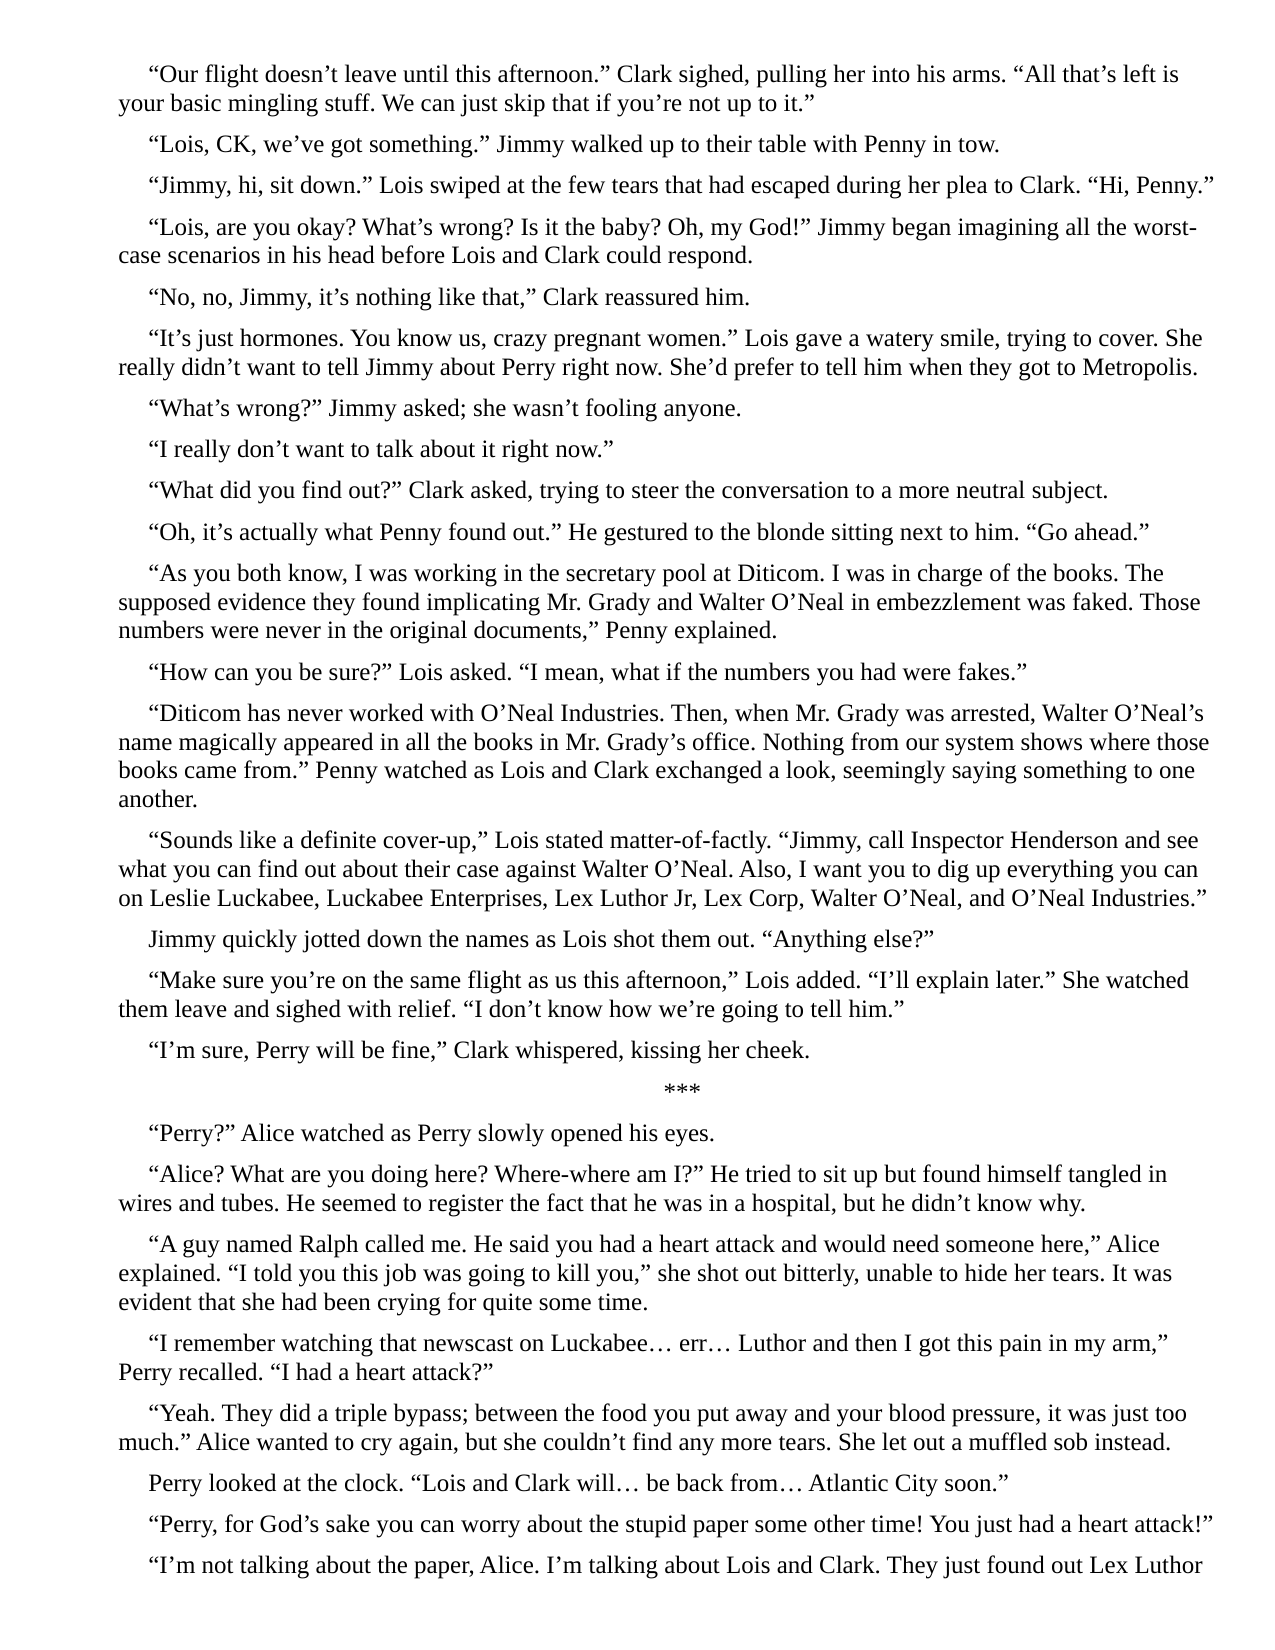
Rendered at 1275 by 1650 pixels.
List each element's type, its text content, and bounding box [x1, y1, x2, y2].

text Perry looked at the clock. “Lois and Clark will… be back from… Atlantic City soon.” [118, 1468, 1216, 1497]
text “How can you be sure?” Lois asked. “I mean, what if the numbers you had were fakes.” [118, 657, 1216, 685]
text “Perry?” Alice watched as Perry slowly opened his eyes. [118, 1118, 1216, 1147]
text “Perry, for God’s sake you can worry about the stupid paper some other time! You just had a heart attack!” [118, 1509, 1216, 1538]
text “Sounds like a definite cover-up,” Lois stated matter-of-factly. “Jimmy, call Inspector Henderson and see what you can find out about their case against Walter O’Neal. Also, I want you to dig up everything you can on Leslie Luckabee, Luckabee Enterprises, Lex Luthor Jr, Lex Corp, Walter O’Neal, and O’Neal Industries.” [118, 825, 1216, 912]
text “Our flight doesn’t leave until this afternoon.” Clark sighed, pulling her into his arms. “All that’s left is your basic mingling stuff. We can just skip that if you’re not up to it.” [118, 59, 1216, 117]
text “Lois, CK, we’ve got something.” Jimmy walked up to their table with Penny in tow. [118, 129, 1216, 158]
text “No, no, Jimmy, it’s nothing like that,” Clark reassured him. [118, 282, 1216, 310]
text “What’s wrong?” Jimmy asked; she wasn’t fooling anyone. [118, 393, 1216, 422]
text “I’m not talking about the paper, Alice. I’m talking about Lois and Clark. They just found out Lex Luthor [118, 1550, 1216, 1579]
text “I’m sure, Perry will be fine,” Clark whispered, kissing her cheek. [118, 1035, 1216, 1064]
text “What did you find out?” Clark asked, trying to steer the conversation to a more neutral subject. [118, 475, 1216, 504]
text “Diticom has never worked with O’Neal Industries. Then, when Mr. Grady was arrested, Walter O’Neal’s name magically appeared in all the books in Mr. Grady’s office. Nothing from our system shows where those books came from.” Penny watched as Lois and Clark exchanged a look, seemingly saying something to one another. [118, 698, 1216, 813]
text “I remember watching that newscast on Luckabee… err… Luthor and then I got this pain in my arm,” Perry recalled. “I had a heart attack?” [118, 1328, 1216, 1385]
text “Make sure you’re on the same flight as us this afternoon,” Lois added. “I’ll explain later.” She watched them leave and sighed with relief. “I don’t know how we’re going to tell him.” [118, 965, 1216, 1023]
text “Alice? What are you doing here? Where-where am I?” He tried to sit up but found himself tangled in wires and tubes. He seemed to register the fact that he was in a hospital, but he didn’t know why. [118, 1159, 1216, 1217]
text “Oh, it’s actually what Penny found out.” He gestured to the blonde sitting next to him. “Go ahead.” [118, 517, 1216, 545]
text “Yeah. They did a triple bypass; between the food you put away and your blood pressure, it was just too much.” Alice wanted to cry again, but she couldn’t find any more tears. She let out a muffled sob instead. [118, 1398, 1216, 1455]
text “I really don’t want to talk about it right now.” [118, 434, 1216, 463]
text “Jimmy, hi, sit down.” Lois swiped at the few tears that had escaped during her plea to Clark. “Hi, Penny.” [118, 170, 1216, 199]
text “As you both know, I was working in the secretary pool at Diticom. I was in charge of the books. The supposed evidence they found implicating Mr. Grady and Walter O’Neal in embezzlement was faked. Those numbers were never in the original documents,” Penny explained. [118, 558, 1216, 644]
text “A guy named Ralph called me. He said you had a heart attack and would need someone here,” Alice explained. “I told you this job was going to kill you,” she shot out bitterly, unable to hide her tears. It was evident that she had been crying for quite some time. [118, 1229, 1216, 1315]
text “It’s just hormones. You know us, crazy pregnant women.” Lois gave a watery smile, trying to cover. She really didn’t want to tell Jimmy about Perry right now. She’d prefer to tell him when they got to Metropolis. [118, 323, 1216, 380]
text *** [118, 1077, 1216, 1105]
text “Lois, are you okay? What’s wrong? Is it the baby? Oh, my God!” Jimmy began imagining all the worst-case scenarios in his head before Lois and Clark could respond. [118, 212, 1216, 269]
text Jimmy quickly jotted down the names as Lois shot them out. “Anything else?” [118, 924, 1216, 953]
